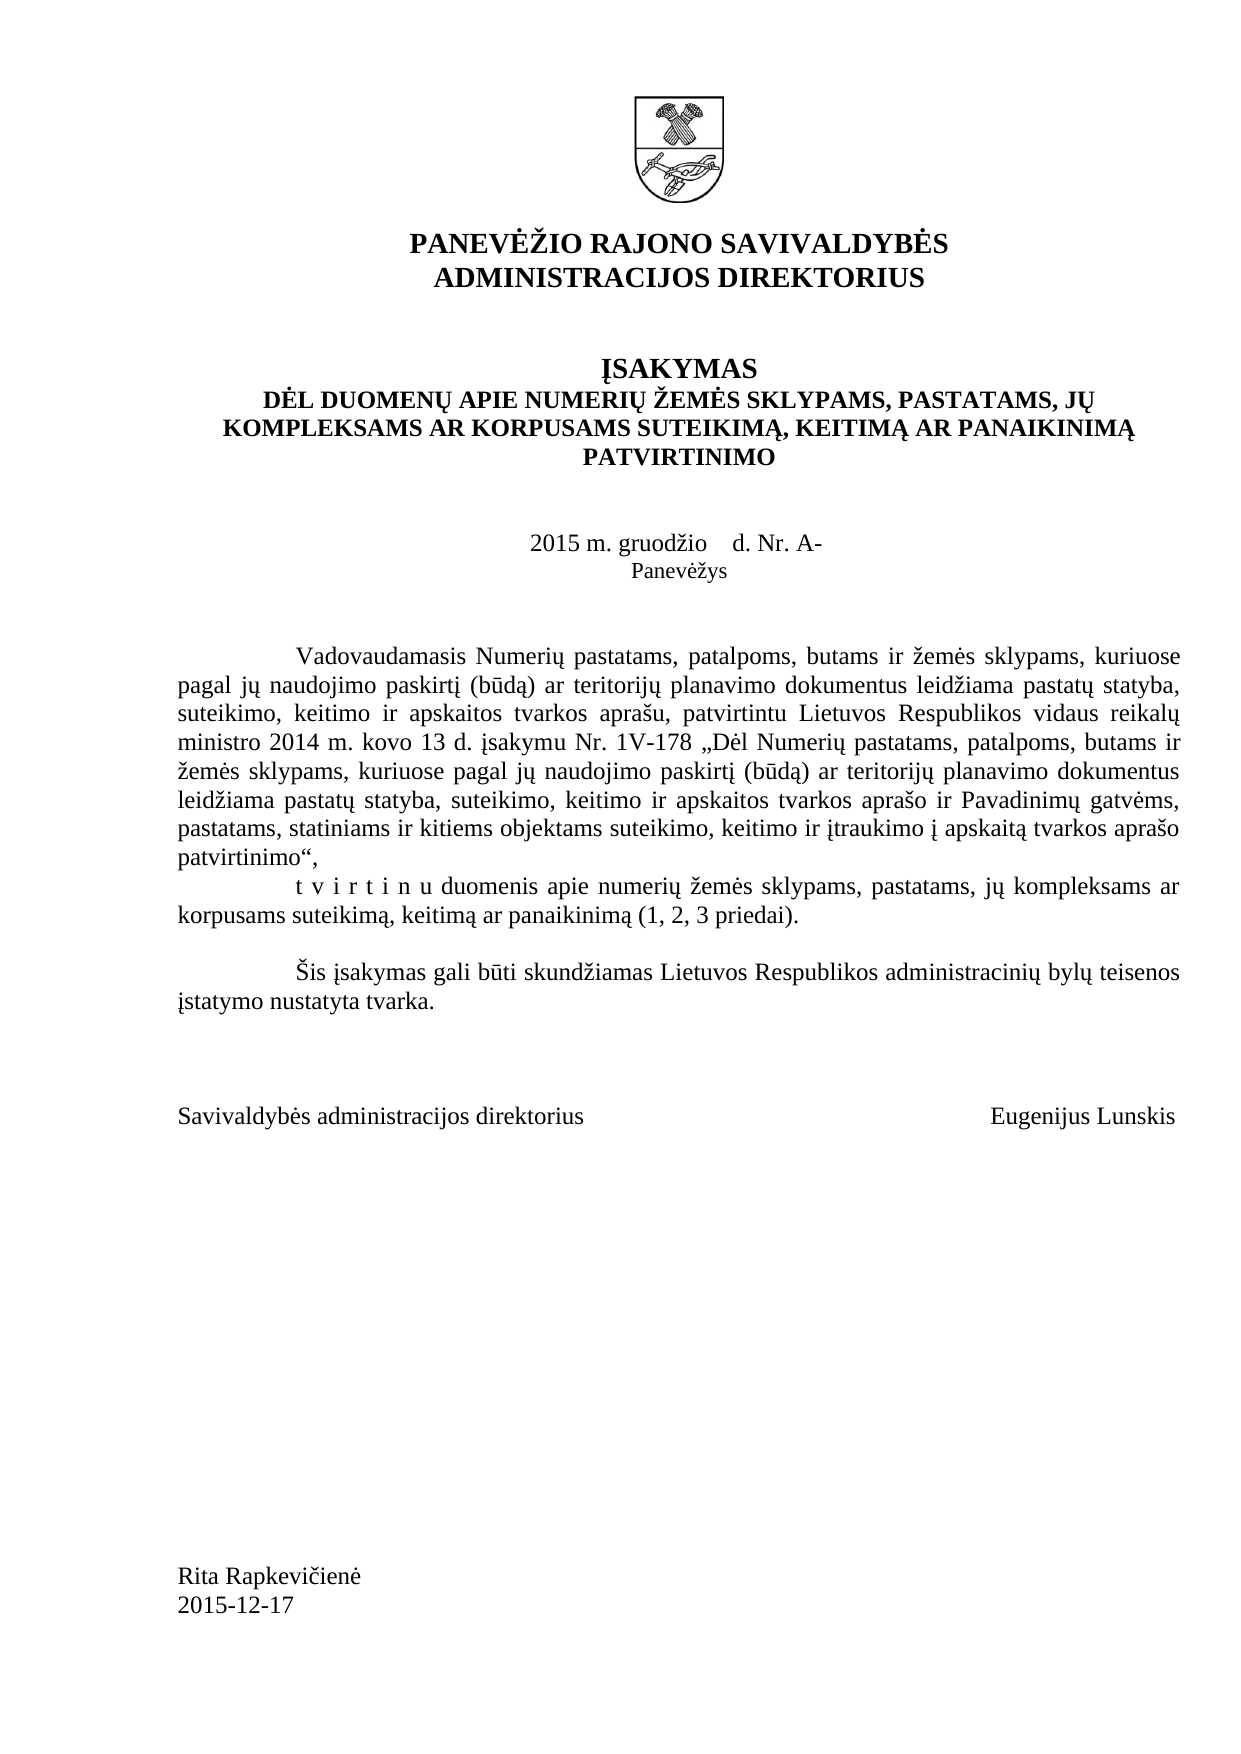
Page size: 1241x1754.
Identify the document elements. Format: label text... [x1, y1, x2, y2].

text t v i r t i n u duomenis apie numerių žemės sklypams, pastatams, jų kompleksams ar korpusams suteikimą, keitimą ar panaikinimą (1, 2, 3 priedai). [177, 871, 1181, 928]
text DĖL DUOMENŲ APIE NUMERIŲ ŽEMĖS SKLYPAMS, PASTATAMS, JŲ KOMPLEKSAMS AR KORPUSAMS SUTEIKIMĄ, KEITIMĄ AR PANAIKINIMĄ PATVIRTINIMO [177, 385, 1181, 471]
text Šis įsakymas gali būti skundžiamas Lietuvos Respublikos administracinių bylų teisenos įstatymo nustatyta tvarka. [177, 957, 1181, 1015]
text Rita Rapkevičienė [177, 1561, 1181, 1590]
text Vadovaudamasis Numerių pastatams, patalpoms, butams ir žemės sklypams, kuriuose pagal jų naudojimo paskirtį (būdą) ar teritorijų planavimo dokumentus leidžiama pastatų statyba, suteikimo, keitimo ir apskaitos tvarkos aprašu, patvirtintu Lietuvos Respublikos vidaus reikalų ministro 2014 m. kovo 13 d. įsakymu Nr. 1V-178 „Dėl Numerių pastatams, patalpoms, butams ir žemės sklypams, kuriuose pagal jų naudojimo paskirtį (būdą) ar teritorijų planavimo dokumentus leidžiama pastatų statyba, suteikimo, keitimo ir apskaitos tvarkos aprašo ir Pavadinimų gatvėms, pastatams, statiniams ir kitiems objektams suteikimo, keitimo ir įtraukimo į apskaitą tvarkos aprašo patvirtinimo“, [177, 641, 1181, 871]
text Panevėžys [177, 557, 1181, 583]
text 2015-12-17 [177, 1590, 1181, 1618]
text Savivaldybės administracijos direktorius Eugenijus Lunskis [177, 1101, 1181, 1130]
text 2015 m. gruodžio d. Nr. A- [177, 528, 1181, 557]
